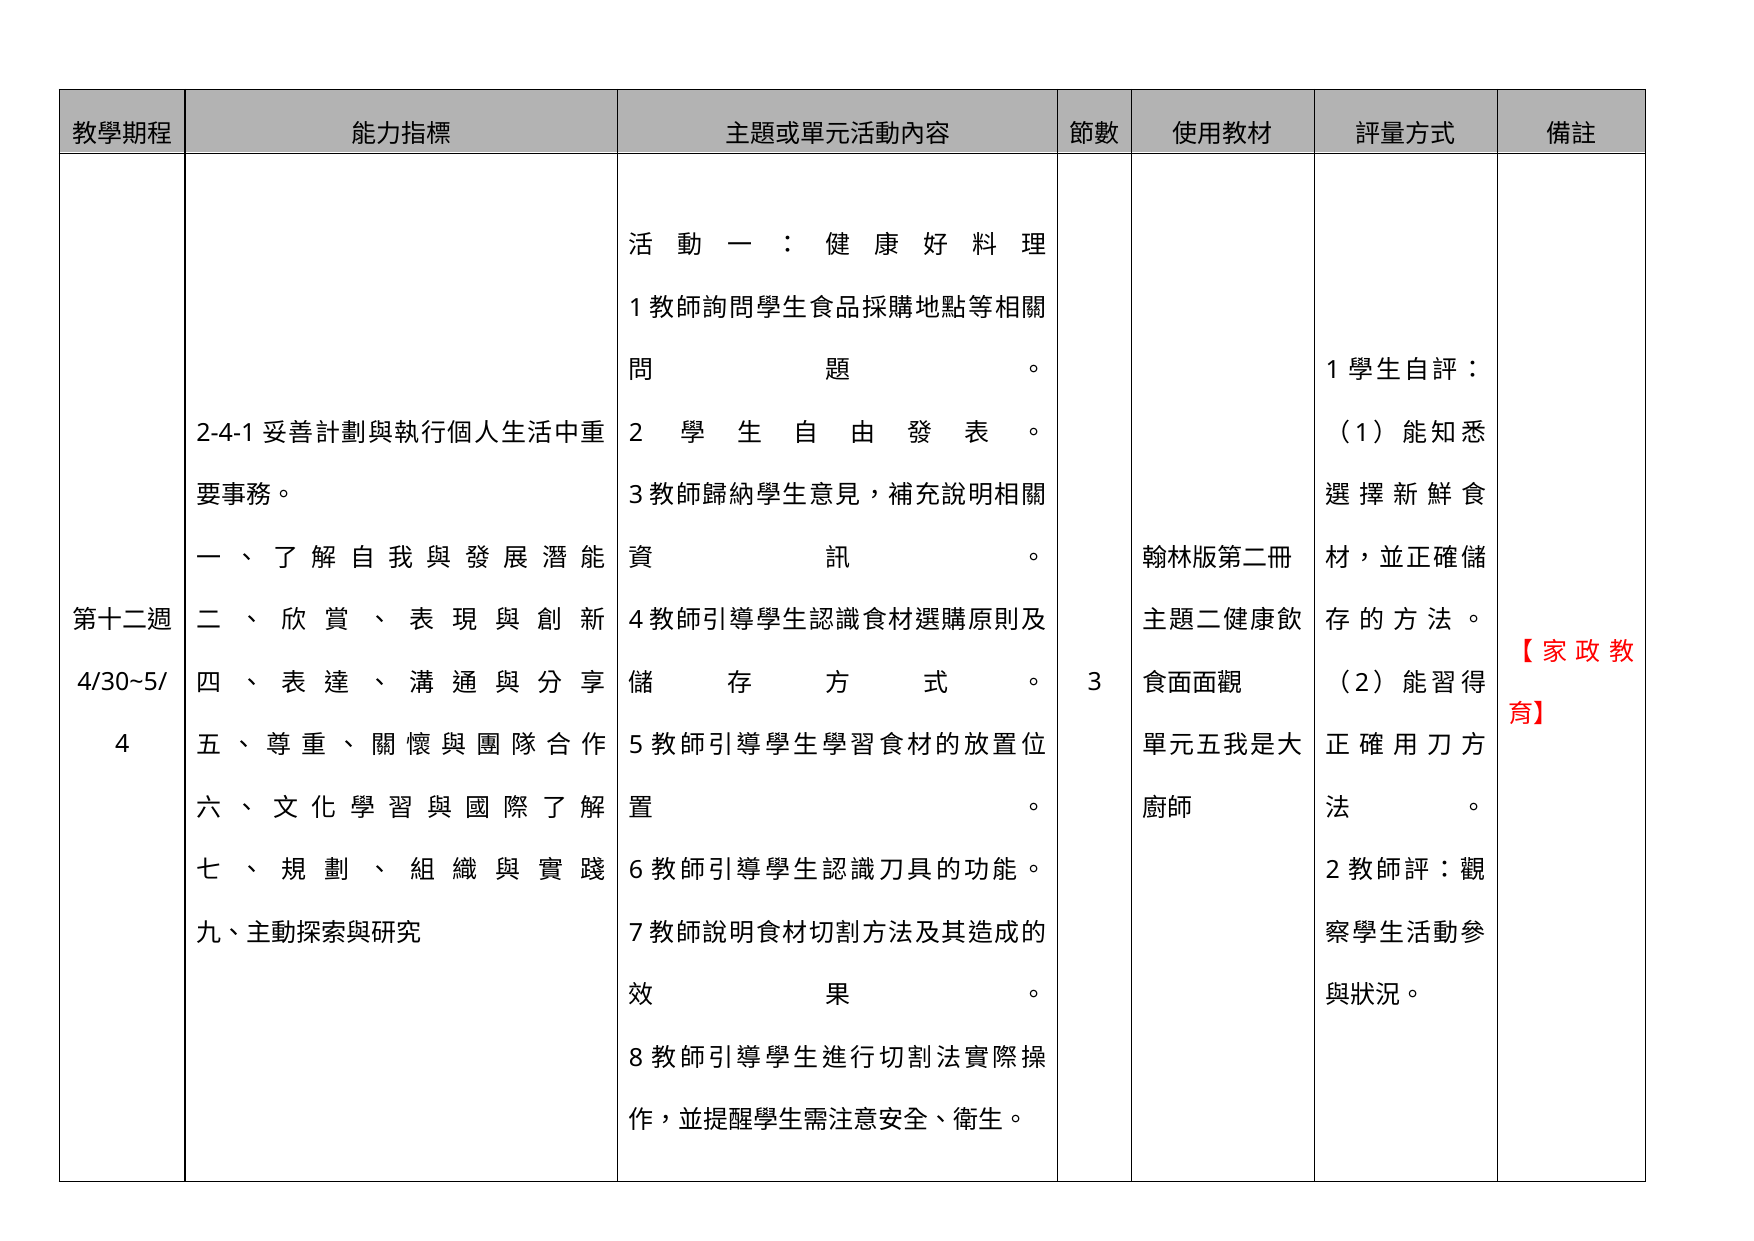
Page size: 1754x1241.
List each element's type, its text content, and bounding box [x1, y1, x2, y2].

table_cell 2-4-1妥善計劃與執行個人生活中重要事務。 一、了解自我與發展潛能 二、欣賞、表現與創新 四、表達、溝通與分享 五、尊重、關懷與團隊合作 六、文化學習與國際了解 七、規劃、組織與實踐 九、主動探索與研究 [186, 154, 617, 1181]
table_header 備註 [1498, 90, 1645, 152]
table_header 教學期程 [60, 90, 184, 152]
table_cell 1學生自評： （1）能知悉選擇新鮮食材，並正確儲存的方法。 （2）能習得正確用刀方法。 2教師評：觀察學生活動參與狀況。 [1315, 154, 1497, 1181]
table_header 能力指標 [186, 90, 617, 152]
table_cell 【家政教育】 [1498, 154, 1645, 1181]
table_cell 翰林版第二冊 主題二健康飲食面面觀 單元五我是大廚師 [1132, 154, 1314, 1181]
table_header 節數 [1058, 90, 1131, 152]
table_cell 活動一：健康好料理 1教師詢問學生食品採購地點等相關問題。 2學生自由發表。 3教師歸納學生意見，補充說明相關資訊。 4教師引導學生認識食材選購原則及儲存方式。 5教師引導學生學習食材的放置位置。 6教師引導學生認識刀具的功能。 7教師說明食材切割方法及其造成的效果。 8教師引導學生進行切割法實際操作，並提醒學生需注意安全、衛生。 [618, 154, 1057, 1181]
table_header 評量方式 [1315, 90, 1497, 152]
table_header 使用教材 [1132, 90, 1314, 152]
table_header 主題或單元活動內容 [618, 90, 1057, 152]
table_cell 3 [1058, 154, 1131, 1181]
table_cell 第十二週 4/30~5/4 [60, 154, 184, 1181]
